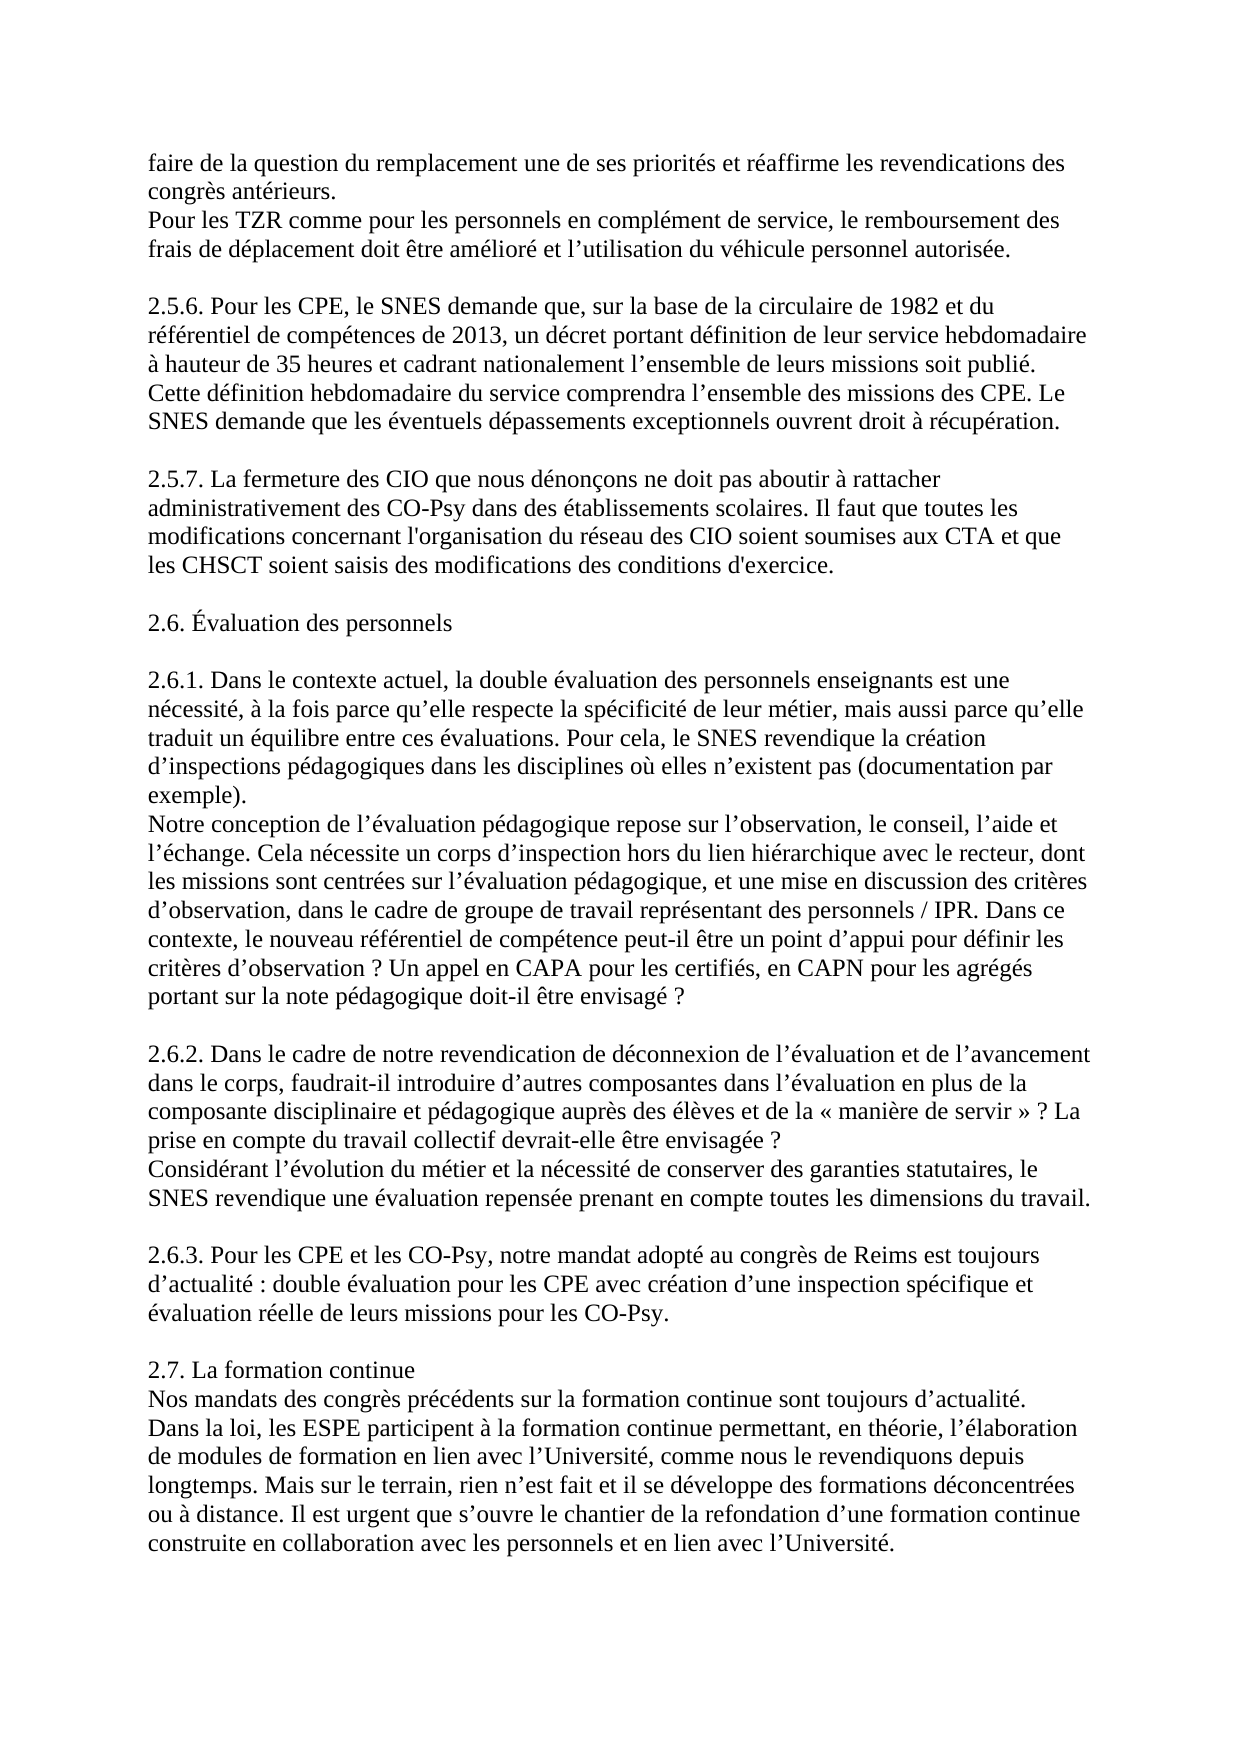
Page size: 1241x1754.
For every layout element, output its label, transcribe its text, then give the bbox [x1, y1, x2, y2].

text Notre conception de l’évaluation pédagogique repose sur l’observation, le conseil, l’aide et l’échange. Cela nécessite un corps d’inspection hors du lien hiérarchique avec le recteur, dont les missions sont centrées sur l’évaluation pédagogique, et une mise en discussion des critères d’observation, dans le cadre de groupe de travail représentant des personnels / IPR. Dans ce contexte, le nouveau référentiel de compétence peut-il être un point d’appui pour définir les critères d’observation ? Un appel en CAPA pour les certifiés, en CAPN pour les agrégés portant sur la note pédagogique doit-il être envisagé ? [148, 809, 1092, 1010]
text 2.6.3. Pour les CPE et les CO-Psy, notre mandat adopté au congrès de Reims est toujours d’actualité : double évaluation pour les CPE avec création d’une inspection spécifique et évaluation réelle de leurs missions pour les CO-Psy. [148, 1240, 1092, 1326]
text Pour les TZR comme pour les personnels en complément de service, le remboursement des frais de déplacement doit être amélioré et l’utilisation du véhicule personnel autorisée. [148, 205, 1092, 263]
text Considérant l’évolution du métier et la nécessité de conserver des garanties statutaires, le SNES revendique une évaluation repensée prenant en compte toutes les dimensions du travail. [148, 1154, 1092, 1211]
text 2.5.7. La fermeture des CIO que nous dénonçons ne doit pas aboutir à rattacher administrativement des CO-Psy dans des établissements scolaires. Il faut que toutes les modifications concernant l'organisation du réseau des CIO soient soumises aux CTA et que les CHSCT soient saisis des modifications des conditions d'exercice. [148, 464, 1092, 579]
text faire de la question du remplacement une de ses priorités et réaffirme les revendications des congrès antérieurs. [148, 148, 1092, 205]
text 2.6.1. Dans le contexte actuel, la double évaluation des personnels enseignants est une nécessité, à la fois parce qu’elle respecte la spécificité de leur métier, mais aussi parce qu’elle traduit un équilibre entre ces évaluations. Pour cela, le SNES revendique la création d’inspections pédagogiques dans les disciplines où elles n’existent pas (documentation par exemple). [148, 665, 1092, 809]
text Nos mandats des congrès précédents sur la formation continue sont toujours d’actualité. [148, 1384, 1092, 1413]
text 2.6.2. Dans le cadre de notre revendication de déconnexion de l’évaluation et de l’avancement dans le corps, faudrait-il introduire d’autres composantes dans l’évaluation en plus de la composante disciplinaire et pédagogique auprès des élèves et de la « manière de servir » ? La prise en compte du travail collectif devrait-elle être envisagée ? [148, 1039, 1092, 1154]
text 2.7. La formation continue [148, 1355, 1092, 1384]
text Dans la loi, les ESPE participent à la formation continue permettant, en théorie, l’élaboration de modules de formation en lien avec l’Université, comme nous le revendiquons depuis longtemps. Mais sur le terrain, rien n’est fait et il se développe des formations déconcentrées ou à distance. Il est urgent que s’ouvre le chantier de la refondation d’une formation continue construite en collaboration avec les personnels et en lien avec l’Université. [148, 1413, 1092, 1556]
text 2.5.6. Pour les CPE, le SNES demande que, sur la base de la circulaire de 1982 et du référentiel de compétences de 2013, un décret portant définition de leur service hebdomadaire à hauteur de 35 heures et cadrant nationalement l’ensemble de leurs missions soit publié. Cette définition hebdomadaire du service comprendra l’ensemble des missions des CPE. Le SNES demande que les éventuels dépassements exceptionnels ouvrent droit à récupération. [148, 291, 1092, 435]
text 2.6. Évaluation des personnels [148, 608, 1092, 636]
